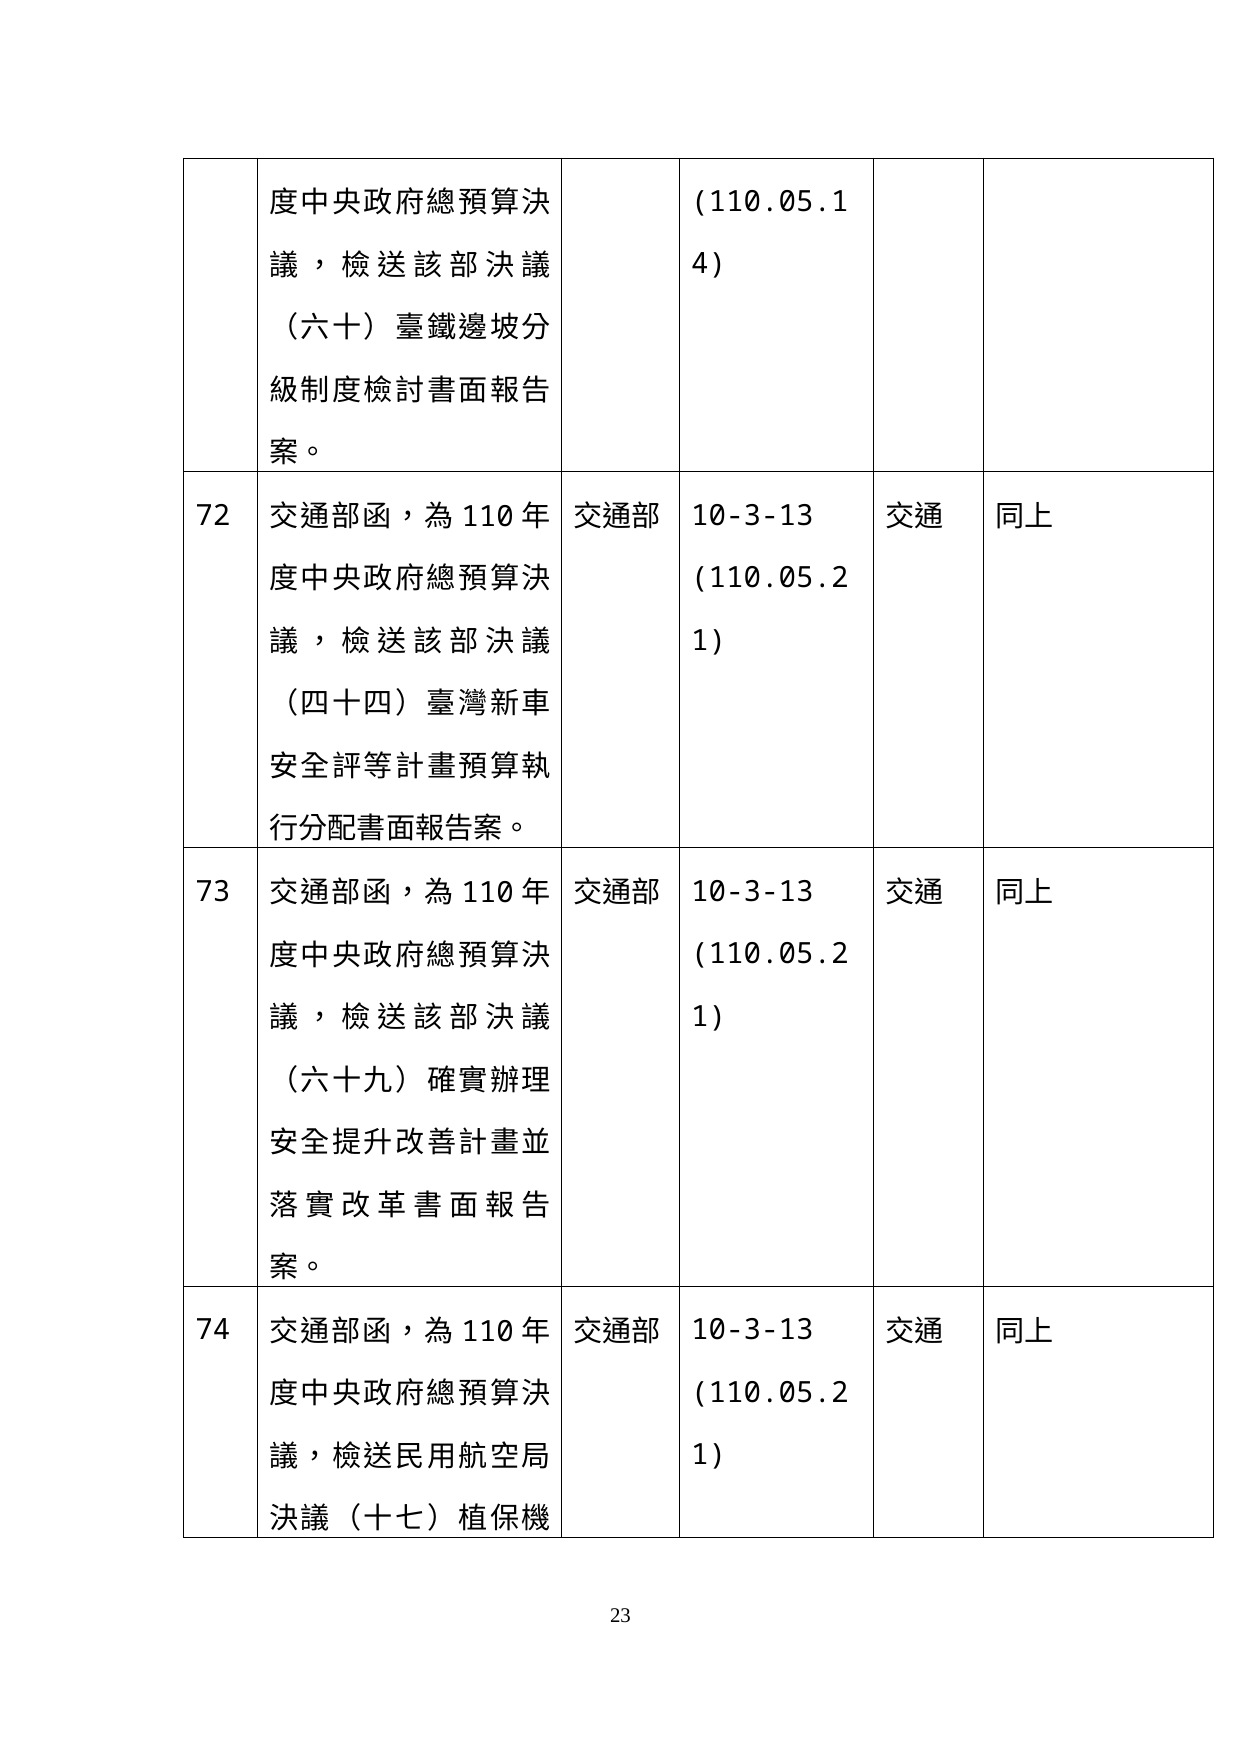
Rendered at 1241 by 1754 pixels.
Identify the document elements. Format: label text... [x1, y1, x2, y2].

table_cell 交通部函，為110年度中央政府總預算決議，檢送民用航空局決議（十七）植保機 [258, 1287, 561, 1537]
table_cell 10-3-13 (110.05.21) [680, 848, 873, 1286]
table_cell [984, 159, 1213, 471]
table_cell 交通 [874, 1287, 983, 1537]
table_cell 同上 [984, 1287, 1213, 1537]
table_cell 交通 [874, 472, 983, 847]
table_cell 交通 [874, 848, 983, 1286]
table_cell 交通部 [562, 848, 679, 1286]
table_cell 度中央政府總預算決議，檢送該部決議（六十）臺鐵邊坡分級制度檢討書面報告案。 [258, 159, 561, 471]
table_cell [184, 1287, 257, 1537]
table_cell [184, 848, 257, 1286]
table_cell 同上 [984, 848, 1213, 1286]
table_cell 同上 [984, 472, 1213, 847]
table_cell [184, 159, 257, 471]
table_cell [874, 159, 983, 471]
table_cell 10-3-13 (110.05.21) [680, 1287, 873, 1537]
table_cell (110.05.14) [680, 159, 873, 471]
table_cell [562, 159, 679, 471]
table_cell 交通部 [562, 472, 679, 847]
table_cell 交通部 [562, 1287, 679, 1537]
table_cell 交通部函，為110年度中央政府總預算決議，檢送該部決議（六十九）確實辦理安全提升改善計畫並落實改革書面報告案。 [258, 848, 561, 1286]
table_cell 交通部函，為110年度中央政府總預算決議，檢送該部決議（四十四）臺灣新車安全評等計畫預算執行分配書面報告案。 [258, 472, 561, 847]
table_cell [184, 472, 257, 847]
table_cell 10-3-13 (110.05.21) [680, 472, 873, 847]
